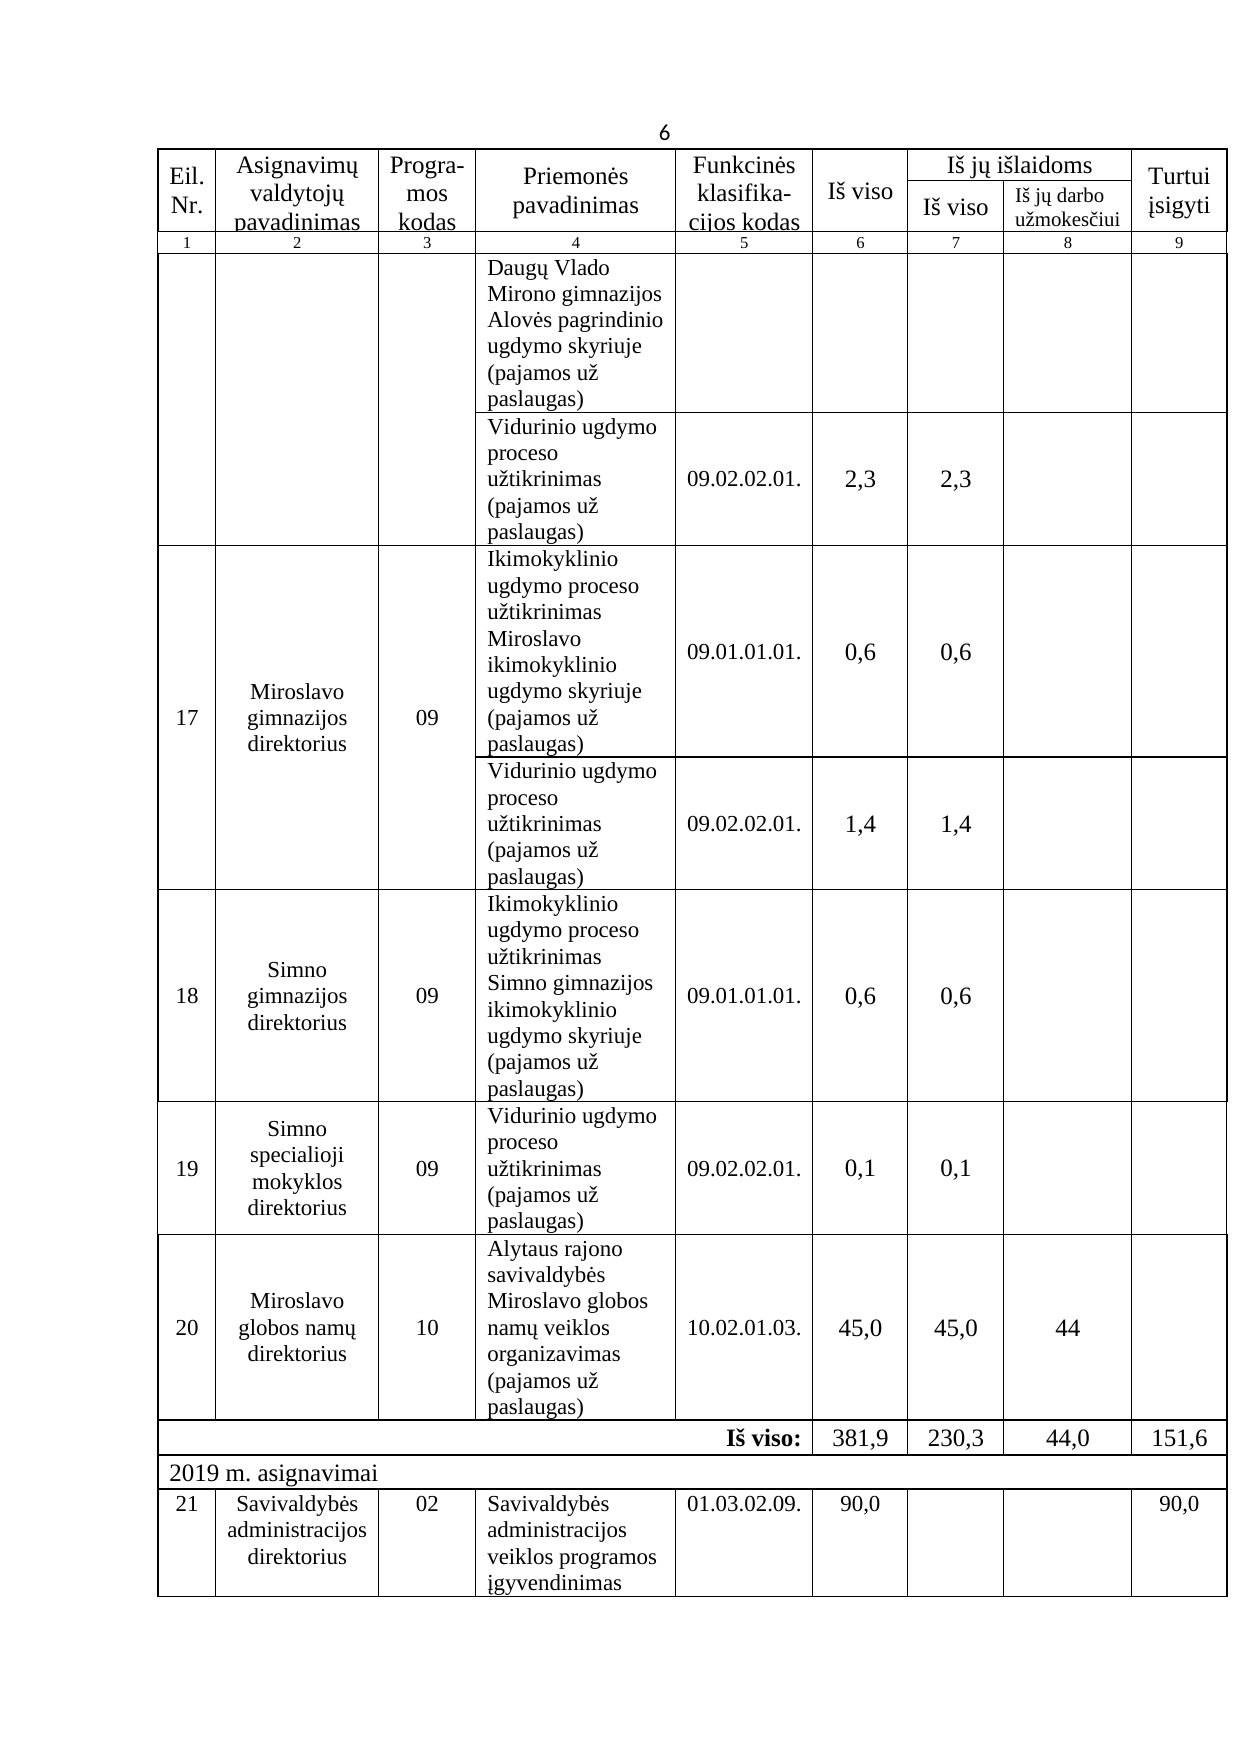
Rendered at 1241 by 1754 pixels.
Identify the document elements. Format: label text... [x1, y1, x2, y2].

table_header Turtui įsigyti [1132, 150, 1226, 231]
table_cell 1 [158, 232, 215, 252]
table_header Iš viso [813, 150, 907, 231]
table_cell 2,3 [908, 413, 1003, 544]
table_cell Ikimokyklinio ugdymo proceso užtikrinimas Miroslavo ikimokyklinio ugdymo skyriuje (pajamos už paslaugas) [476, 546, 675, 756]
table_cell 7 [908, 232, 1003, 252]
table_cell [1004, 254, 1131, 412]
table_header Priemonės pavadinimas [476, 150, 675, 231]
table_cell 4 [476, 232, 675, 252]
table_cell 09 [379, 1102, 475, 1234]
table_cell [813, 254, 907, 412]
table_cell 10 [379, 1235, 475, 1419]
table_cell Iš viso: [159, 1421, 812, 1454]
table_cell [159, 254, 215, 544]
table_cell 5 [676, 232, 812, 252]
table_cell 90,0 [1132, 1490, 1226, 1596]
table_cell Alytaus rajono savivaldybės Miroslavo globos namų veiklos organizavimas (pajamos už paslaugas) [476, 1235, 675, 1419]
table_cell Savivaldybės administracijos veiklos programos įgyvendinimas [476, 1490, 675, 1596]
table_cell 44 [1004, 1235, 1131, 1419]
table_cell [676, 254, 812, 412]
table_cell Iš jų darbo užmokesčiui [1004, 181, 1131, 231]
table_cell 18 [159, 890, 215, 1101]
table_cell 9 [1132, 232, 1226, 252]
table_cell [1004, 1102, 1131, 1234]
table_cell 0,6 [908, 890, 1003, 1101]
table_header Eil. Nr. [159, 150, 215, 231]
table_cell 0,6 [908, 546, 1003, 756]
table_cell 45,0 [908, 1235, 1003, 1419]
table_header Asignavimų valdytojų pavadinimas [216, 150, 378, 231]
table_cell 8 [1004, 232, 1131, 252]
table_cell [1132, 758, 1226, 889]
table_cell 02 [379, 1490, 475, 1596]
table_cell Miroslavo gimnazijos direktorius [216, 546, 378, 889]
table_cell Vidurinio ugdymo proceso užtikrinimas (pajamos už paslaugas) [476, 413, 675, 544]
table_cell 2019 m. asignavimai [159, 1456, 1226, 1488]
table_cell [216, 254, 378, 544]
table_cell 0,1 [908, 1102, 1003, 1234]
table_cell 0,6 [813, 890, 907, 1101]
table_cell 09.02.02.01. [676, 413, 812, 544]
table_cell [1004, 758, 1131, 889]
table_cell 1,4 [908, 758, 1003, 889]
table_cell 1,4 [813, 758, 907, 889]
table_cell 6 [813, 232, 907, 252]
table_cell Miroslavo globos namų direktorius [216, 1235, 378, 1419]
table_cell 19 [158, 1102, 215, 1234]
table_cell [1132, 890, 1226, 1101]
table_cell [379, 254, 475, 544]
table_cell 09.01.01.01. [676, 890, 812, 1101]
table_cell 09 [379, 890, 475, 1101]
table_cell Iš viso [908, 181, 1003, 231]
table_cell 20 [159, 1235, 215, 1419]
table_cell 01.03.02.09. [676, 1490, 812, 1596]
table_cell 09.01.01.01. [676, 546, 812, 756]
table_cell [908, 254, 1003, 412]
table_cell [1132, 1102, 1226, 1234]
table_cell 21 [159, 1490, 215, 1596]
table_header Funkcinės klasifika-cijos kodas [676, 150, 812, 231]
table_cell [908, 1490, 1003, 1596]
table_cell 230,3 [908, 1421, 1003, 1454]
table_cell [1004, 546, 1131, 756]
table_cell 17 [159, 546, 215, 889]
table_cell [1004, 413, 1131, 544]
table_cell Vidurinio ugdymo proceso užtikrinimas (pajamos už paslaugas) [476, 1102, 675, 1234]
table_cell 90,0 [813, 1490, 907, 1596]
table_cell 09.02.02.01. [676, 758, 812, 889]
table_cell [1132, 413, 1226, 544]
table_cell 2,3 [813, 413, 907, 544]
table_cell Ikimokyklinio ugdymo proceso užtikrinimas Simno gimnazijos ikimokyklinio ugdymo skyriuje (pajamos už paslaugas) [476, 890, 675, 1101]
table_cell Savivaldybės administracijos direktorius [216, 1490, 378, 1596]
table_cell 2 [216, 232, 378, 252]
table_cell [1132, 1235, 1226, 1419]
table_cell 10.02.01.03. [676, 1235, 812, 1419]
table_cell [1132, 546, 1226, 756]
table_header Progra-mos kodas [379, 150, 475, 231]
table_cell 151,6 [1132, 1421, 1226, 1454]
table_cell 3 [379, 232, 475, 252]
table_cell 0,6 [813, 546, 907, 756]
table_cell 381,9 [813, 1421, 907, 1454]
table_cell 0,1 [813, 1102, 907, 1234]
table_cell [1004, 890, 1131, 1101]
table_cell Simno specialioji mokyklos direktorius [216, 1102, 378, 1234]
table_cell 44,0 [1004, 1421, 1131, 1454]
table_cell 45,0 [813, 1235, 907, 1419]
table_cell [1004, 1490, 1131, 1596]
table_cell 09.02.02.01. [676, 1102, 812, 1234]
table_cell Vidurinio ugdymo proceso užtikrinimas (pajamos už paslaugas) [476, 758, 675, 889]
table_cell [1132, 254, 1226, 412]
table_cell Daugų Vlado Mirono gimnazijos Alovės pagrindinio ugdymo skyriuje (pajamos už paslaugas) [476, 254, 675, 412]
table_cell 09 [379, 546, 475, 889]
table_cell Simno gimnazijos direktorius [216, 890, 378, 1101]
table_header Iš jų išlaidoms [908, 150, 1131, 180]
